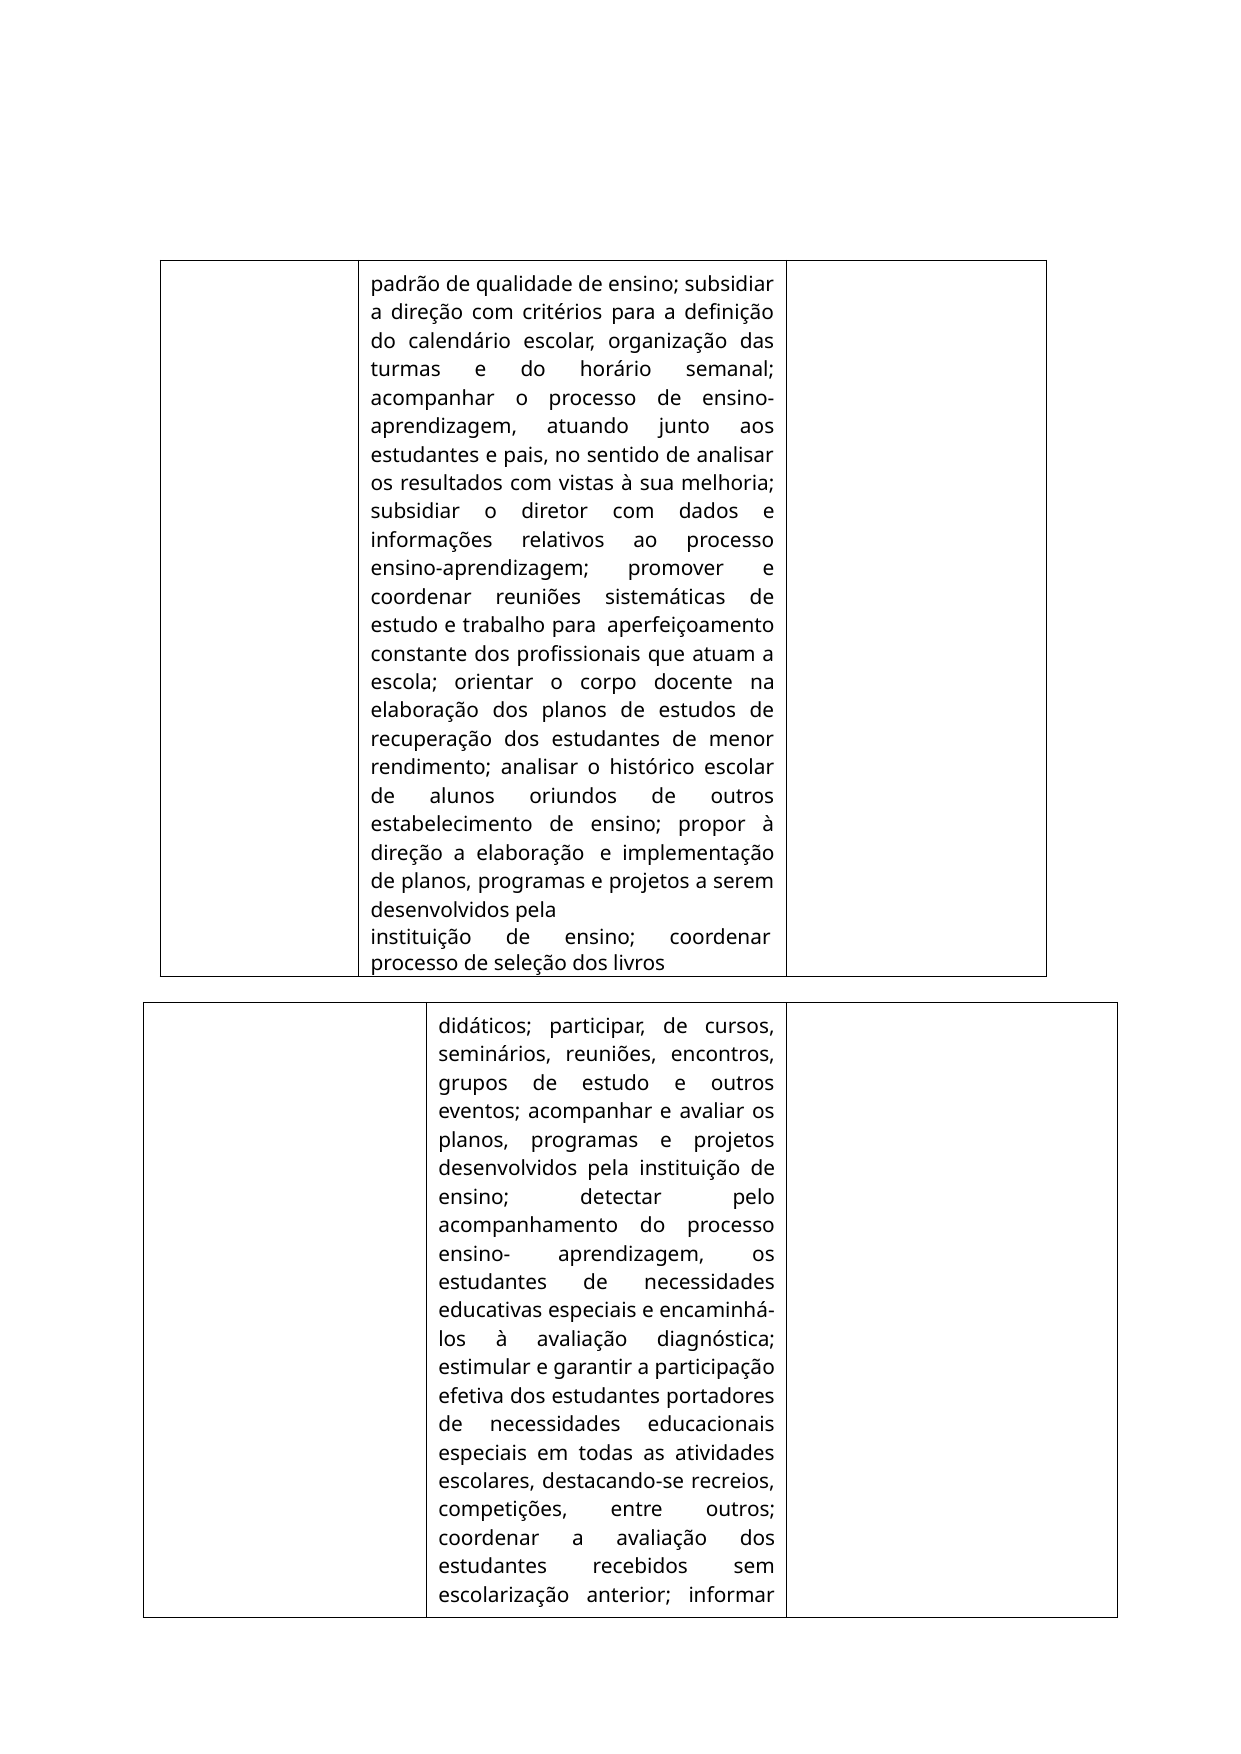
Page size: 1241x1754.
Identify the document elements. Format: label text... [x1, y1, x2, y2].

table_header padrão de qualidade de ensino; subsidiar a direção com critérios para a definição do calendário escolar, organização das turmas e do horário semanal; acompanhar o processo de ensino-aprendizagem, atuando junto aos estudantes e pais, no sentido de analisar os resultados com vistas à sua melhoria; subsidiar o diretor com dados e informações relativos ao processo ensino-aprendizagem; promover e coordenar reuniões sistemáticas de estudo e trabalho para aperfeiçoamento constante dos profissionais que atuam a escola; orientar o corpo docente na elaboração dos planos de estudos de recuperação dos estudantes de menor rendimento; analisar o histórico escolar de alunos oriundos de outros estabelecimento de ensino; propor à direção a elaboração e implementação de planos, programas e projetos a serem desenvolvidos pela instituição de ensino; coordenar processo de seleção dos livros [359, 261, 786, 976]
table_header [787, 1003, 1117, 1617]
table_header [161, 261, 358, 976]
table_header [144, 1003, 426, 1617]
table_header [787, 261, 1046, 976]
table_header didáticos; participar, de cursos, seminários, reuniões, encontros, grupos de estudo e outros eventos; acompanhar e avaliar os planos, programas e projetos desenvolvidos pela instituição de ensino; detectar pelo acompanhamento do processo ensino- aprendizagem, os estudantes de necessidades educativas especiais e encaminhá-los à avaliação diagnóstica; estimular e garantir a participação efetiva dos estudantes portadores de necessidades educacionais especiais em todas as atividades escolares, destacando-se recreios, competições, entre outros; coordenar a avaliação dos estudantes recebidos sem escolarização anterior; informar [427, 1003, 786, 1617]
